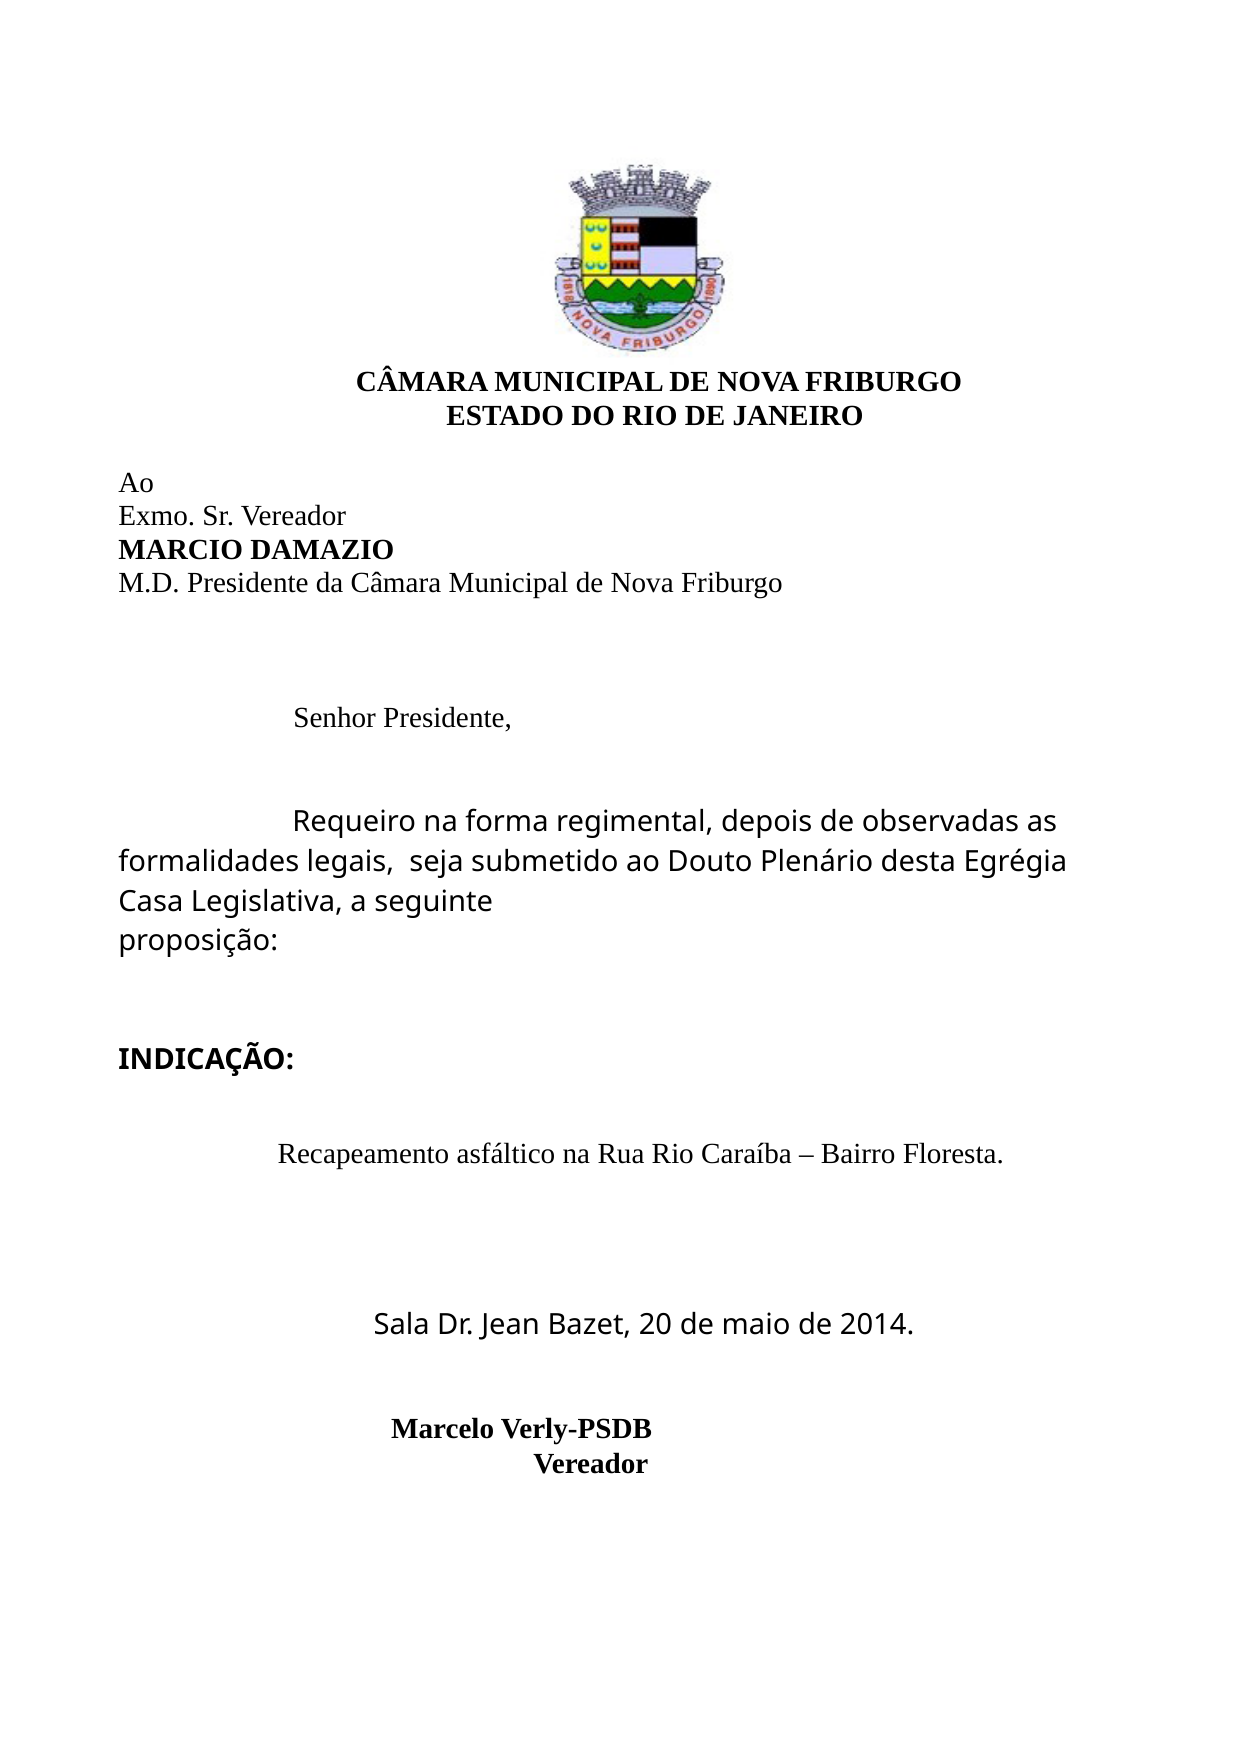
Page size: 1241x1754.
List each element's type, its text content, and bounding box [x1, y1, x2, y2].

text M.D. Presidente da Câmara Municipal de Nova Friburgo [118, 566, 1122, 599]
text Requeiro na forma regimental, depois de observadas as formalidades legais, seja submetido ao Douto Plenário desta Egrégia Casa Legislativa, a seguinte [118, 800, 1122, 919]
text proposição: [118, 919, 1122, 959]
text Exmo. Sr. Vereador [118, 498, 1122, 532]
text Ao [118, 465, 1122, 498]
text Recapeamento asfáltico na Rua Rio Caraíba – Bairro Floresta. [118, 1136, 1122, 1169]
text Sala Dr. Jean Bazet, 20 de maio de 2014. [118, 1303, 1122, 1343]
text INDICAÇÃO: [118, 1038, 1122, 1078]
text Marcelo Verly-PSDB [118, 1411, 1122, 1446]
text Senhor Presidente, [118, 700, 1122, 733]
text ESTADO DO RIO DE JANEIRO [118, 398, 1122, 431]
text CÂMARA MUNICIPAL DE NOVA FRIBURGO [118, 118, 1122, 398]
text Vereador [118, 1446, 1122, 1479]
text MARCIO DAMAZIO [118, 532, 1122, 566]
